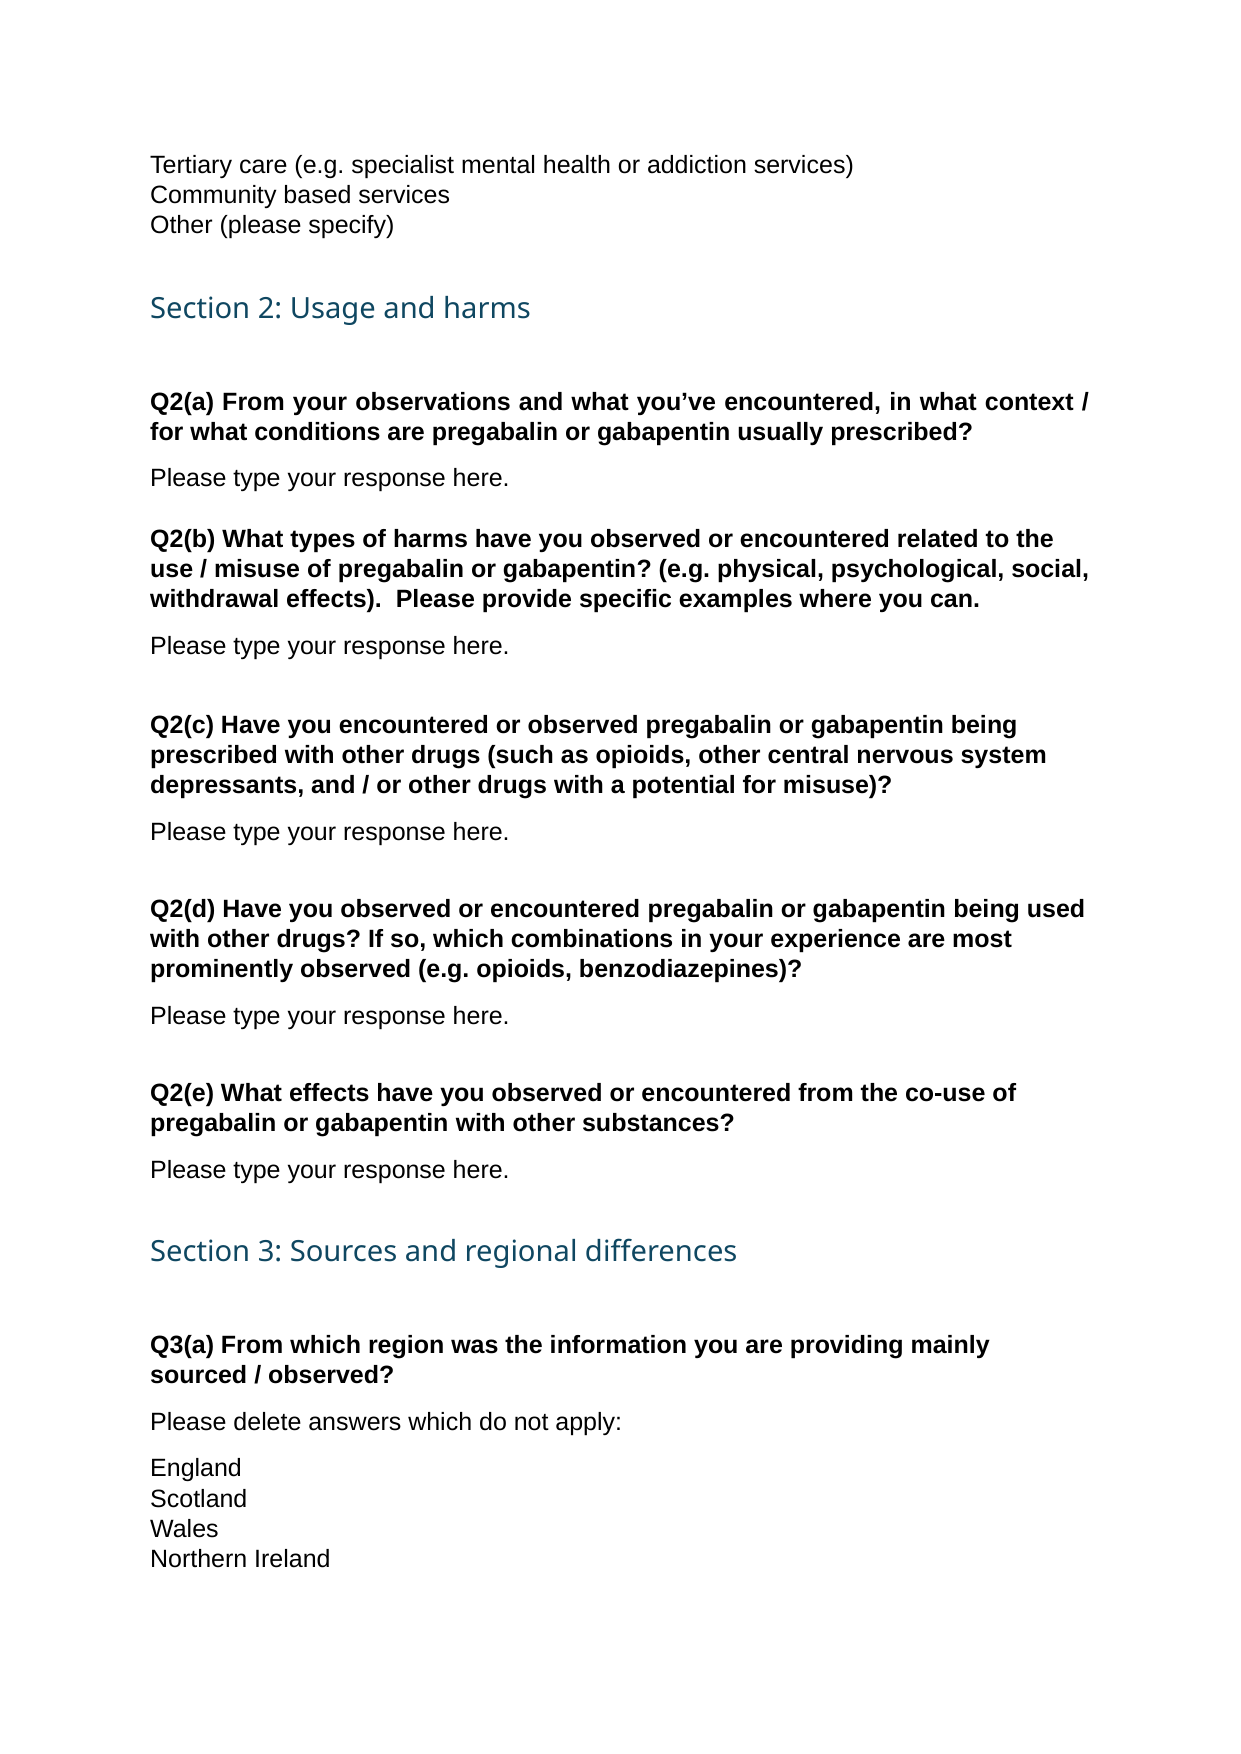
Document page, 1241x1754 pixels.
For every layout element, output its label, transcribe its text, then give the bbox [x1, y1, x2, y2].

text Please delete answers which do not apply: [150, 1407, 1090, 1435]
text England Scotland Wales Northern Ireland [150, 1453, 1090, 1572]
text Q2(e) What effects have you observed or encountered from the co-use of pregabalin or gabapentin with other substances? [150, 1078, 1090, 1137]
text Q2(d) Have you observed or encountered pregabalin or gabapentin being used with other drugs? If so, which combinations in your experience are most prominently observed (e.g. opioids, benzodiazepines)? [150, 894, 1090, 983]
text Q2(b) What types of harms have you observed or encountered related to the use / misuse of pregabalin or gabapentin? (e.g. physical, psychological, social, withdrawal effects). Please provide specific examples where you can. [150, 524, 1090, 613]
text Please type your response here. [150, 1155, 1090, 1183]
text Q3(a) From which region was the information you are providing mainly sourced / observed? [150, 1330, 1090, 1389]
text Tertiary care (e.g. specialist mental health or addiction services) Community based services Other (please specify) [150, 150, 1090, 239]
text Q2(c) Have you encountered or observed pregabalin or gabapentin being prescribed with other drugs (such as opioids, other central nervous system depressants, and / or other drugs with a potential for misuse)? [150, 710, 1090, 799]
text Please type your response here. [150, 817, 1090, 846]
subtitle Section 3: Sources and regional differences [150, 1230, 1090, 1270]
subtitle Section 2: Usage and harms [150, 287, 1090, 327]
text Please type your response here. [150, 463, 1090, 492]
text Please type your response here. [150, 631, 1090, 659]
text Q2(a) From your observations and what you’ve encountered, in what context / for what conditions are pregabalin or gabapentin usually prescribed? [150, 387, 1090, 445]
text Please type your response here. [150, 1001, 1090, 1030]
